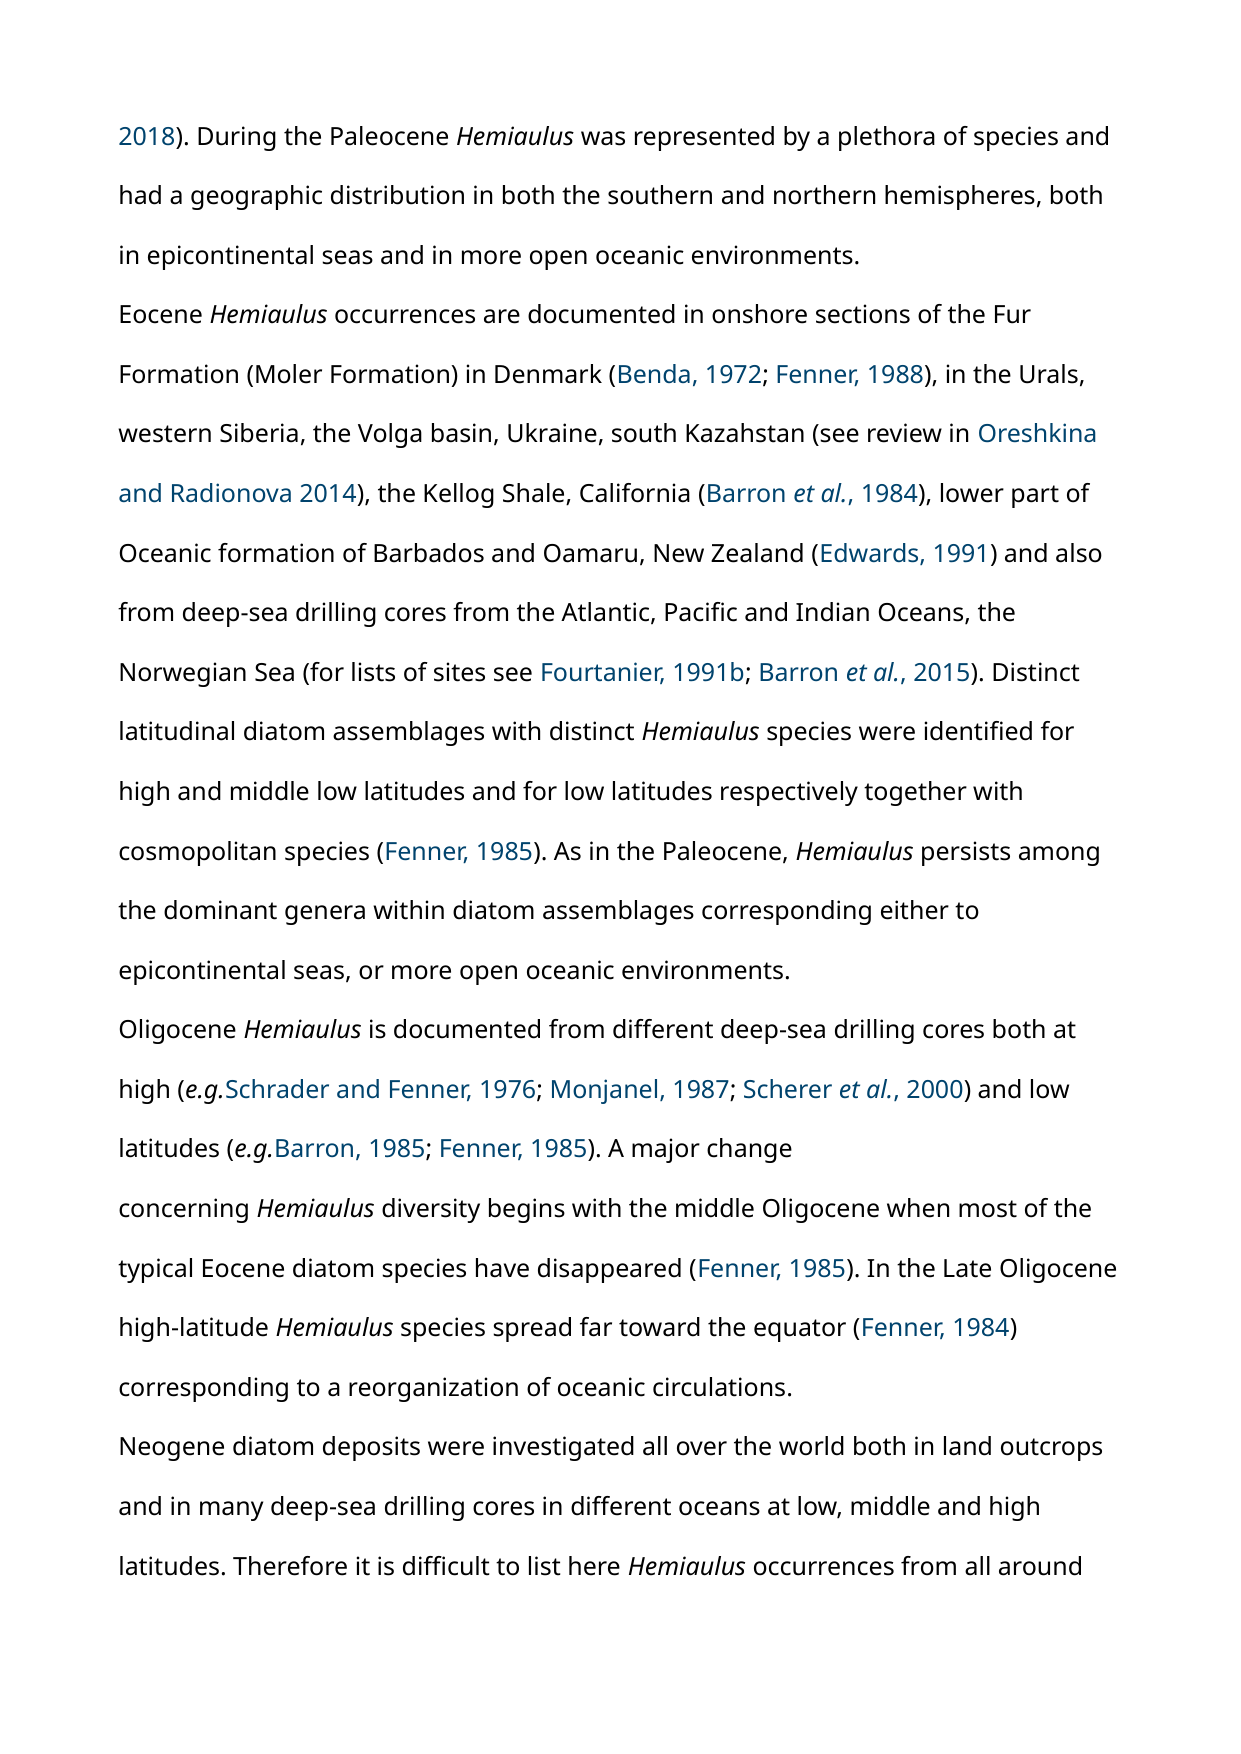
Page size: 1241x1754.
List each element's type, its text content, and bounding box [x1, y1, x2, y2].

text 2018). During the Paleocene Hemiaulus was represented by a plethora of species and had a geographic distribution in both the southern and northern hemispheres, both in epicontinental seas and in more open oceanic environments. [118, 118, 1122, 271]
text Neogene diatom deposits were investigated all over the world both in land outcrops and in many deep-sea drilling cores in different oceans at low, middle and high latitudes. Therefore it is difficult to list here Hemiaulus occurrences from all around [118, 1429, 1122, 1582]
text Eocene Hemiaulus occurrences are documented in onshore sections of the Fur Formation (Moler Formation) in Denmark (Benda, 1972; Fenner, 1988), in the Urals, western Siberia, the Volga basin, Ukraine, south Kazahstan (see review in Oreshkina and Radionova 2014), the Kellog Shale, California (Barron et al., 1984), lower part of Oceanic formation of Barbados and Oamaru, New Zealand (Edwards, 1991) and also from deep-sea drilling cores from the Atlantic, Pacific and Indian Oceans, the Norwegian Sea (for lists of sites see Fourtanier, 1991b; Barron et al., 2015). Distinct latitudinal diatom assemblages with distinct Hemiaulus species were identified for high and middle low latitudes and for low latitudes respectively together with cosmopolitan species (Fenner, 1985). As in the Paleocene, Hemiaulus persists among the dominant genera within diatom assemblages corresponding either to epicontinental seas, or more open oceanic environments. [118, 297, 1122, 986]
text Oligocene Hemiaulus is documented from different deep-sea drilling cores both at high (e.g.Schrader and Fenner, 1976; Monjanel, 1987; Scherer et al., 2000) and low latitudes (e.g.Barron, 1985; Fenner, 1985). A major change concerning Hemiaulus diversity begins with the middle Oligocene when most of the typical Eocene diatom species have disappeared (Fenner, 1985). In the Late Oligocene high-latitude Hemiaulus species spread far toward the equator (Fenner, 1984) corresponding to a reorganization of oceanic circulations. [118, 1012, 1122, 1403]
